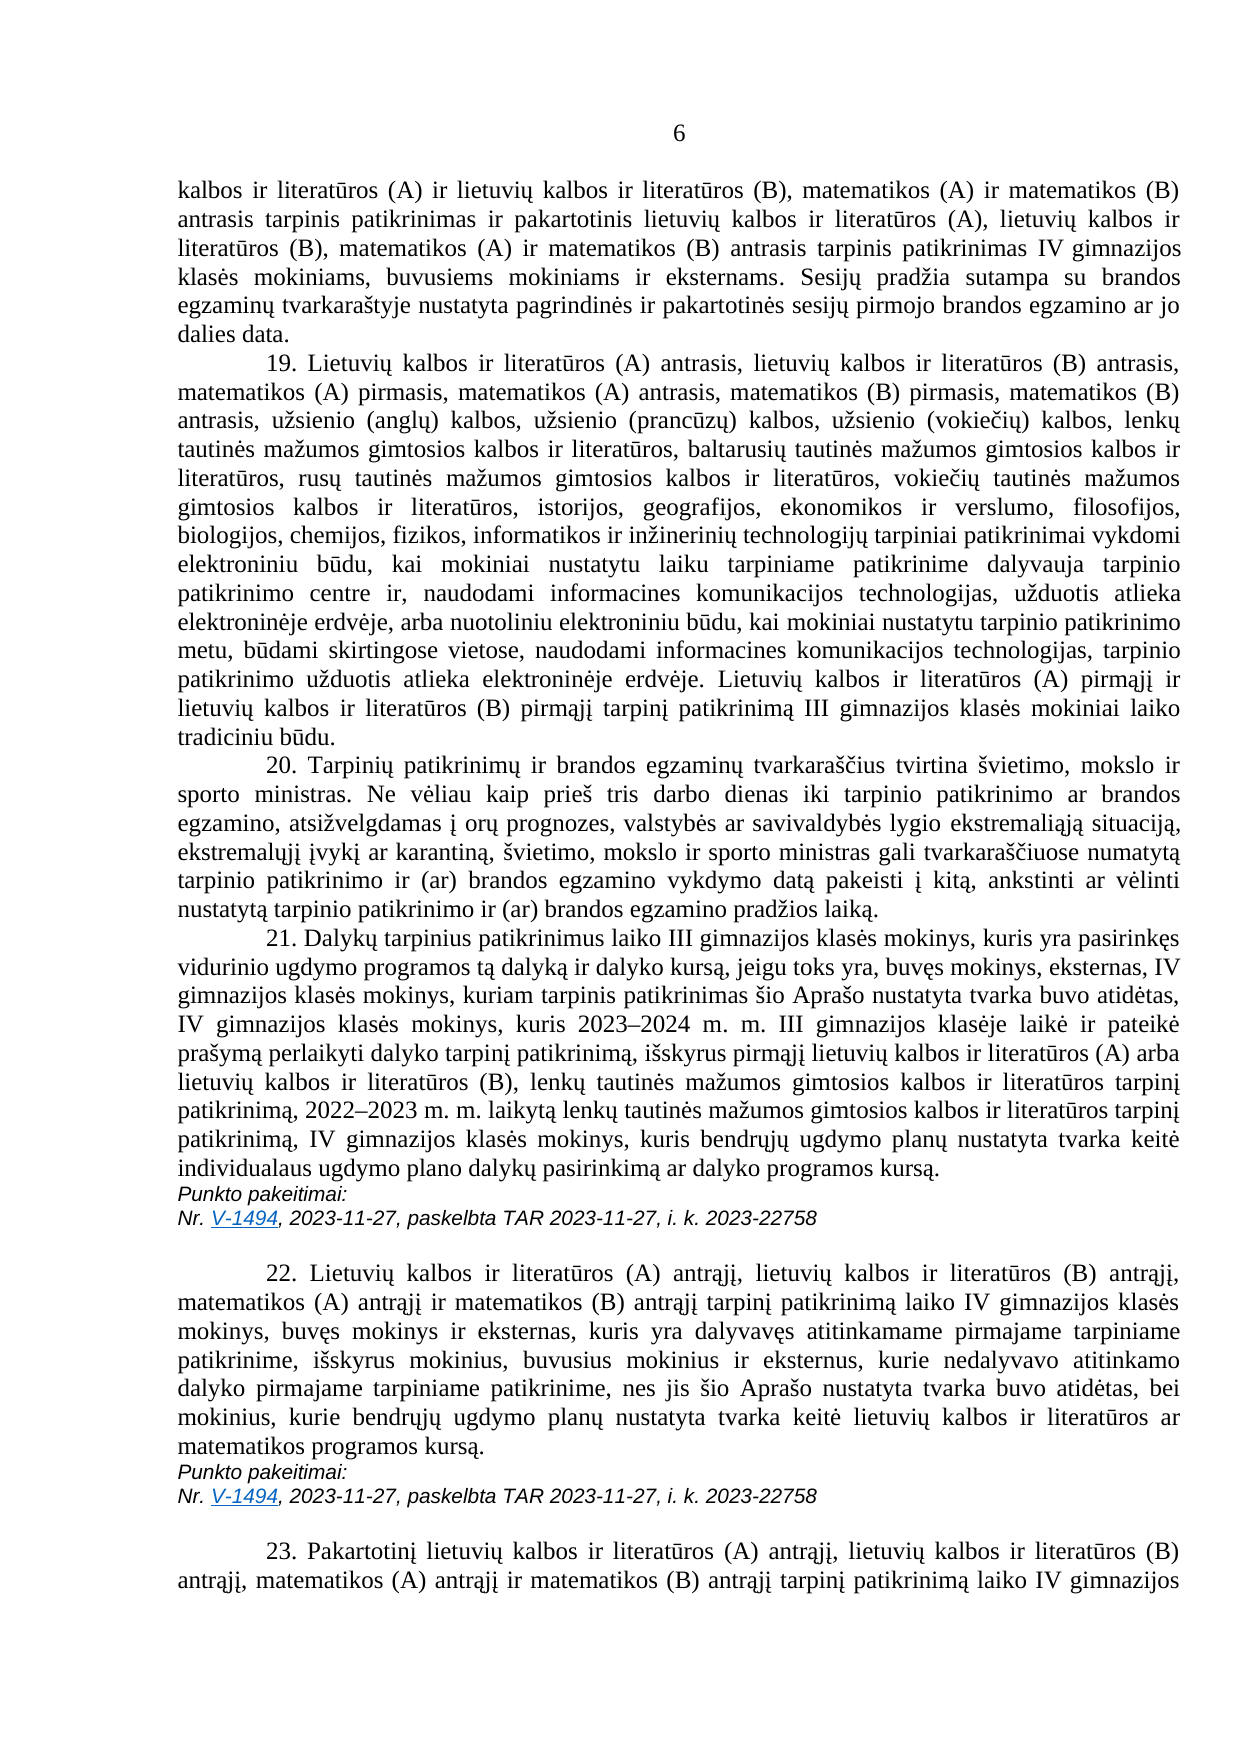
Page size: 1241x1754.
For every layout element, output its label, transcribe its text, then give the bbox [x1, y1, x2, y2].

text 22. Lietuvių kalbos ir literatūros (A) antrąjį, lietuvių kalbos ir literatūros (B) antrąjį, matematikos (A) antrąjį ir matematikos (B) antrąjį tarpinį patikrinimą laiko IV gimnazijos klasės mokinys, buvęs mokinys ir eksternas, kuris yra dalyvavęs atitinkamame pirmajame tarpiniame patikrinime, išskyrus mokinius, buvusius mokinius ir eksternus, kurie nedalyvavo atitinkamo dalyko pirmajame tarpiniame patikrinime, nes jis šio Aprašo nustatyta tvarka buvo atidėtas, bei mokinius, kurie bendrųjų ugdymo planų nustatyta tvarka keitė lietuvių kalbos ir literatūros ar matematikos programos kursą. [177, 1258, 1181, 1460]
text Punkto pakeitimai: [177, 1182, 1181, 1206]
text 20. Tarpinių patikrinimų ir brandos egzaminų tvarkaraščius tvirtina švietimo, mokslo ir sporto ministras. Ne vėliau kaip prieš tris darbo dienas iki tarpinio patikrinimo ar brandos egzamino, atsižvelgdamas į orų prognozes, valstybės ar savivaldybės lygio ekstremaliąją situaciją, ekstremalųjį įvykį ar karantiną, švietimo, mokslo ir sporto ministras gali tvarkaraščiuose numatytą tarpinio patikrinimo ir (ar) brandos egzamino vykdymo datą pakeisti į kitą, ankstinti ar vėlinti nustatytą tarpinio patikrinimo ir (ar) brandos egzamino pradžios laiką. [177, 751, 1181, 923]
text Punkto pakeitimai: [177, 1460, 1181, 1484]
text Nr. V-1494, 2023-11-27, paskelbta TAR 2023-11-27, i. k. 2023-22758 [177, 1484, 1181, 1508]
text 23. Pakartotinį lietuvių kalbos ir literatūros (A) antrąjį, lietuvių kalbos ir literatūros (B) antrąjį, matematikos (A) antrąjį ir matematikos (B) antrąjį tarpinį patikrinimą laiko IV gimnazijos [177, 1536, 1181, 1594]
text 19. Lietuvių kalbos ir literatūros (A) antrasis, lietuvių kalbos ir literatūros (B) antrasis, matematikos (A) pirmasis, matematikos (A) antrasis, matematikos (B) pirmasis, matematikos (B) antrasis, užsienio (anglų) kalbos, užsienio (prancūzų) kalbos, užsienio (vokiečių) kalbos, lenkų tautinės mažumos gimtosios kalbos ir literatūros, baltarusių tautinės mažumos gimtosios kalbos ir literatūros, rusų tautinės mažumos gimtosios kalbos ir literatūros, vokiečių tautinės mažumos gimtosios kalbos ir literatūros, istorijos, geografijos, ekonomikos ir verslumo, filosofijos, biologijos, chemijos, fizikos, informatikos ir inžinerinių technologijų tarpiniai patikrinimai vykdomi elektroniniu būdu, kai mokiniai nustatytu laiku tarpiniame patikrinime dalyvauja tarpinio patikrinimo centre ir, naudodami informacines komunikacijos technologijas, užduotis atlieka elektroninėje erdvėje, arba nuotoliniu elektroniniu būdu, kai mokiniai nustatytu tarpinio patikrinimo metu, būdami skirtingose vietose, naudodami informacines komunikacijos technologijas, tarpinio patikrinimo užduotis atlieka elektroninėje erdvėje. Lietuvių kalbos ir literatūros (A) pirmąjį ir lietuvių kalbos ir literatūros (B) pirmąjį tarpinį patikrinimą III gimnazijos klasės mokiniai laiko tradiciniu būdu. [177, 348, 1181, 751]
text Nr. V-1494, 2023-11-27, paskelbta TAR 2023-11-27, i. k. 2023-22758 [177, 1206, 1181, 1230]
text 21. Dalykų tarpinius patikrinimus laiko III gimnazijos klasės mokinys, kuris yra pasirinkęs vidurinio ugdymo programos tą dalyką ir dalyko kursą, jeigu toks yra, buvęs mokinys, eksternas, IV gimnazijos klasės mokinys, kuriam tarpinis patikrinimas šio Aprašo nustatyta tvarka buvo atidėtas, IV gimnazijos klasės mokinys, kuris 2023–2024 m. m. III gimnazijos klasėje laikė ir pateikė prašymą perlaikyti dalyko tarpinį patikrinimą, išskyrus pirmąjį lietuvių kalbos ir literatūros (A) arba lietuvių kalbos ir literatūros (B), lenkų tautinės mažumos gimtosios kalbos ir literatūros tarpinį patikrinimą, 2022–2023 m. m. laikytą lenkų tautinės mažumos gimtosios kalbos ir literatūros tarpinį patikrinimą, IV gimnazijos klasės mokinys, kuris bendrųjų ugdymo planų nustatyta tvarka keitė individualaus ugdymo plano dalykų pasirinkimą ar dalyko programos kursą. [177, 923, 1181, 1182]
text kalbos ir literatūros (A) ir lietuvių kalbos ir literatūros (B), matematikos (A) ir matematikos (B) antrasis tarpinis patikrinimas ir pakartotinis lietuvių kalbos ir literatūros (A), lietuvių kalbos ir literatūros (B), matematikos (A) ir matematikos (B) antrasis tarpinis patikrinimas IV gimnazijos klasės mokiniams, buvusiems mokiniams ir eksternams. Sesijų pradžia sutampa su brandos egzaminų tvarkaraštyje nustatyta pagrindinės ir pakartotinės sesijų pirmojo brandos egzamino ar jo dalies data. [177, 176, 1181, 348]
